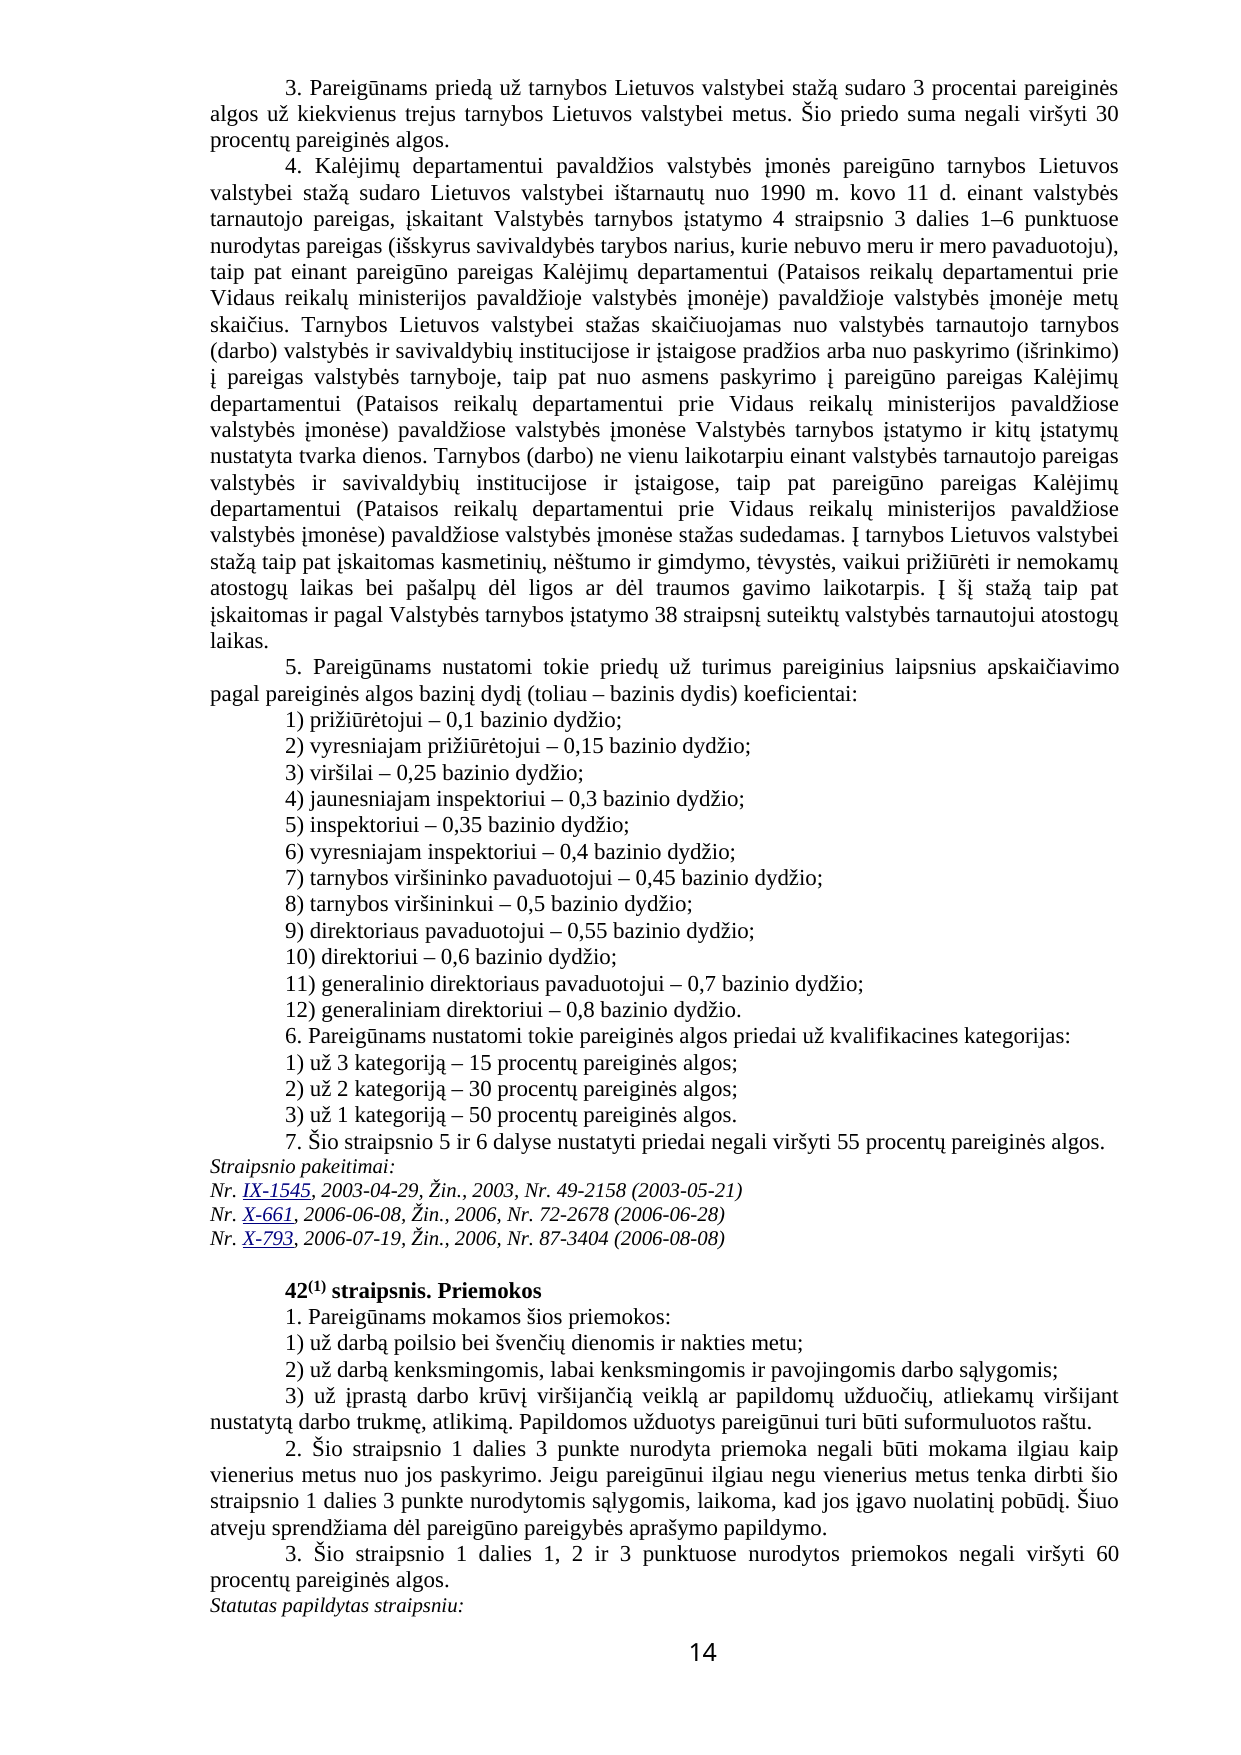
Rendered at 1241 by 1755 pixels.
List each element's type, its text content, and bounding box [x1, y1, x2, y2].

text 6) vyresniajam inspektoriui – 0,4 bazinio dydžio; [210, 838, 1120, 864]
text 42(1) straipsnis. Priemokos [210, 1277, 1120, 1303]
text 9) direktoriaus pavaduotojui – 0,55 bazinio dydžio; [210, 917, 1120, 943]
text 5) inspektoriui – 0,35 bazinio dydžio; [210, 811, 1120, 838]
text 3) už 1 kategoriją – 50 procentų pareiginės algos. [210, 1101, 1120, 1128]
text Statutas papildytas straipsniu: [210, 1593, 1120, 1617]
text 1. Pareigūnams mokamos šios priemokos: [210, 1303, 1120, 1329]
text 8) tarnybos viršininkui – 0,5 bazinio dydžio; [210, 891, 1120, 917]
text 3. Pareigūnams priedą už tarnybos Lietuvos valstybei stažą sudaro 3 procentai pareiginės algos už kiekvienus trejus tarnybos Lietuvos valstybei metus. Šio priedo suma negali viršyti 30 procentų pareiginės algos. [210, 73, 1120, 153]
text Nr. IX-1545, 2003-04-29, Žin., 2003, Nr. 49-2158 (2003-05-21) [210, 1178, 1120, 1202]
text 10) direktoriui – 0,6 bazinio dydžio; [210, 943, 1120, 969]
text 5. Pareigūnams nustatomi tokie priedų už turimus pareiginius laipsnius apskaičiavimo pagal pareiginės algos bazinį dydį (toliau – bazinis dydis) koeficientai: [210, 653, 1120, 706]
text 2) už 2 kategoriją – 30 procentų pareiginės algos; [210, 1075, 1120, 1101]
text 7. Šio straipsnio 5 ir 6 dalyse nustatyti priedai negali viršyti 55 procentų pareiginės algos. [210, 1128, 1120, 1154]
text 3) už įprastą darbo krūvį viršijančią veiklą ar papildomų užduočių, atliekamų viršijant nustatytą darbo trukmę, atlikimą. Papildomos užduotys pareigūnui turi būti suformuluotos raštu. [210, 1382, 1120, 1435]
text 3) viršilai – 0,25 bazinio dydžio; [210, 759, 1120, 785]
text Straipsnio pakeitimai: [210, 1154, 1120, 1178]
text 4. Kalėjimų departamentui pavaldžios valstybės įmonės pareigūno tarnybos Lietuvos valstybei stažą sudaro Lietuvos valstybei ištarnautų nuo 1990 m. kovo 11 d. einant valstybės tarnautojo pareigas, įskaitant Valstybės tarnybos įstatymo 4 straipsnio 3 dalies 1–6 punktuose nurodytas pareigas (išskyrus savivaldybės tarybos narius, kurie nebuvo meru ir mero pavaduotoju), taip pat einant pareigūno pareigas Kalėjimų departamentui (Pataisos reikalų departamentui prie Vidaus reikalų ministerijos pavaldžioje valstybės įmonėje) pavaldžioje valstybės įmonėje metų skaičius. Tarnybos Lietuvos valstybei stažas skaičiuojamas nuo valstybės tarnautojo tarnybos (darbo) valstybės ir savivaldybių institucijose ir įstaigose pradžios arba nuo paskyrimo (išrinkimo) į pareigas valstybės tarnyboje, taip pat nuo asmens paskyrimo į pareigūno pareigas Kalėjimų departamentui (Pataisos reikalų departamentui prie Vidaus reikalų ministerijos pavaldžiose valstybės įmonėse) pavaldžiose valstybės įmonėse Valstybės tarnybos įstatymo ir kitų įstatymų nustatyta tvarka dienos. Tarnybos (darbo) ne vienu laikotarpiu einant valstybės tarnautojo pareigas valstybės ir savivaldybių institucijose ir įstaigose, taip pat pareigūno pareigas Kalėjimų departamentui (Pataisos reikalų departamentui prie Vidaus reikalų ministerijos pavaldžiose valstybės įmonėse) pavaldžiose valstybės įmonėse stažas sudedamas. Į tarnybos Lietuvos valstybei stažą taip pat įskaitomas kasmetinių, nėštumo ir gimdymo, tėvystės, vaikui prižiūrėti ir nemokamų atostogų laikas bei pašalpų dėl ligos ar dėl traumos gavimo laikotarpis. Į šį stažą taip pat įskaitomas ir pagal Valstybės tarnybos įstatymo 38 straipsnį suteiktų valstybės tarnautojui atostogų laikas. [210, 153, 1120, 653]
text 12) generaliniam direktoriui – 0,8 bazinio dydžio. [210, 996, 1120, 1022]
text 1) prižiūrėtojui – 0,1 bazinio dydžio; [210, 706, 1120, 732]
text 2. Šio straipsnio 1 dalies 3 punkte nurodyta priemoka negali būti mokama ilgiau kaip vienerius metus nuo jos paskyrimo. Jeigu pareigūnui ilgiau negu vienerius metus tenka dirbti šio straipsnio 1 dalies 3 punkte nurodytomis sąlygomis, laikoma, kad jos įgavo nuolatinį pobūdį. Šiuo atveju sprendžiama dėl pareigūno pareigybės aprašymo papildymo. [210, 1435, 1120, 1540]
text 11) generalinio direktoriaus pavaduotojui – 0,7 bazinio dydžio; [210, 969, 1120, 996]
text Nr. X-661, 2006-06-08, Žin., 2006, Nr. 72-2678 (2006-06-28) [210, 1202, 1120, 1226]
text Nr. X-793, 2006-07-19, Žin., 2006, Nr. 87-3404 (2006-08-08) [210, 1226, 1120, 1250]
text 1) už 3 kategoriją – 15 procentų pareiginės algos; [210, 1049, 1120, 1075]
text 1) už darbą poilsio bei švenčių dienomis ir nakties metu; [210, 1329, 1120, 1356]
text 2) vyresniajam prižiūrėtojui – 0,15 bazinio dydžio; [210, 732, 1120, 759]
text 4) jaunesniajam inspektoriui – 0,3 bazinio dydžio; [210, 785, 1120, 811]
text 7) tarnybos viršininko pavaduotojui – 0,45 bazinio dydžio; [210, 864, 1120, 891]
text 2) už darbą kenksmingomis, labai kenksmingomis ir pavojingomis darbo sąlygomis; [210, 1356, 1120, 1382]
text 6. Pareigūnams nustatomi tokie pareiginės algos priedai už kvalifikacines kategorijas: [210, 1022, 1120, 1049]
text 3. Šio straipsnio 1 dalies 1, 2 ir 3 punktuose nurodytos priemokos negali viršyti 60 procentų pareiginės algos. [210, 1540, 1120, 1593]
